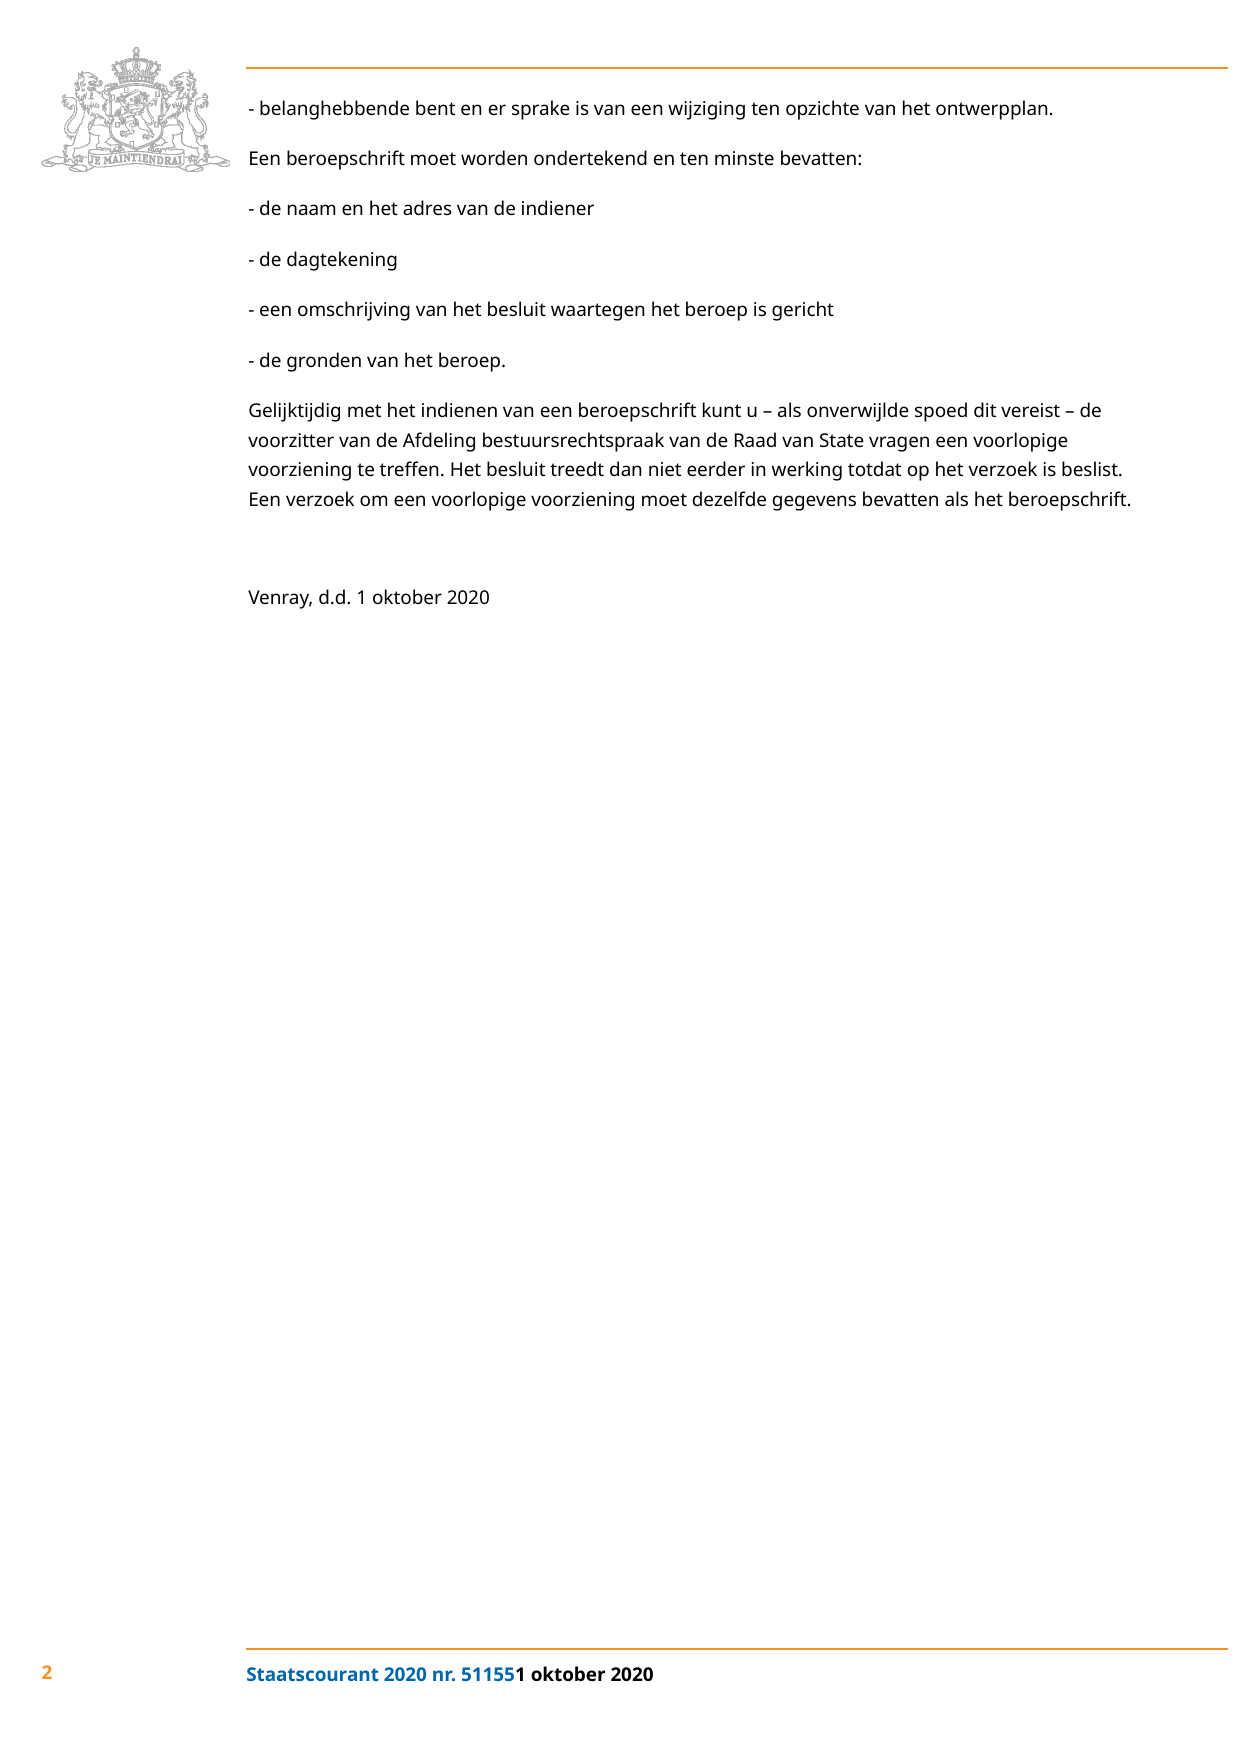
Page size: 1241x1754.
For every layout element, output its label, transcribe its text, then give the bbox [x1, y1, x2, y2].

text - de dagtekening [248, 246, 1152, 272]
text Gelijktijdig met het indienen van een beroepschrift kunt u – als onverwijlde spoed dit vereist – de voorzitter van de Afdeling bestuursrechtspraak van de Raad van State vragen een voorlopige voorziening te treffen. Het besluit treedt dan niet eerder in werking totdat op het verzoek is beslist. Een verzoek om een voorlopige voorziening moet dezelfde gegevens bevatten als het beroepschrift. [248, 397, 1152, 512]
text Een beroepschrift moet worden ondertekend en ten minste bevatten: [248, 145, 1152, 171]
text - de naam en het adres van de indiener [248, 196, 1152, 221]
picture [41, 47, 231, 172]
text - een omschrijving van het besluit waartegen het beroep is gericht [248, 296, 1152, 322]
text - belanghebbende bent en er sprake is van een wijziging ten opzichte van het ontwerpplan. [248, 95, 1152, 121]
text Venray, d.d. 1 oktober 2020 [248, 584, 1152, 610]
text - de gronden van het beroep. [248, 347, 1152, 373]
